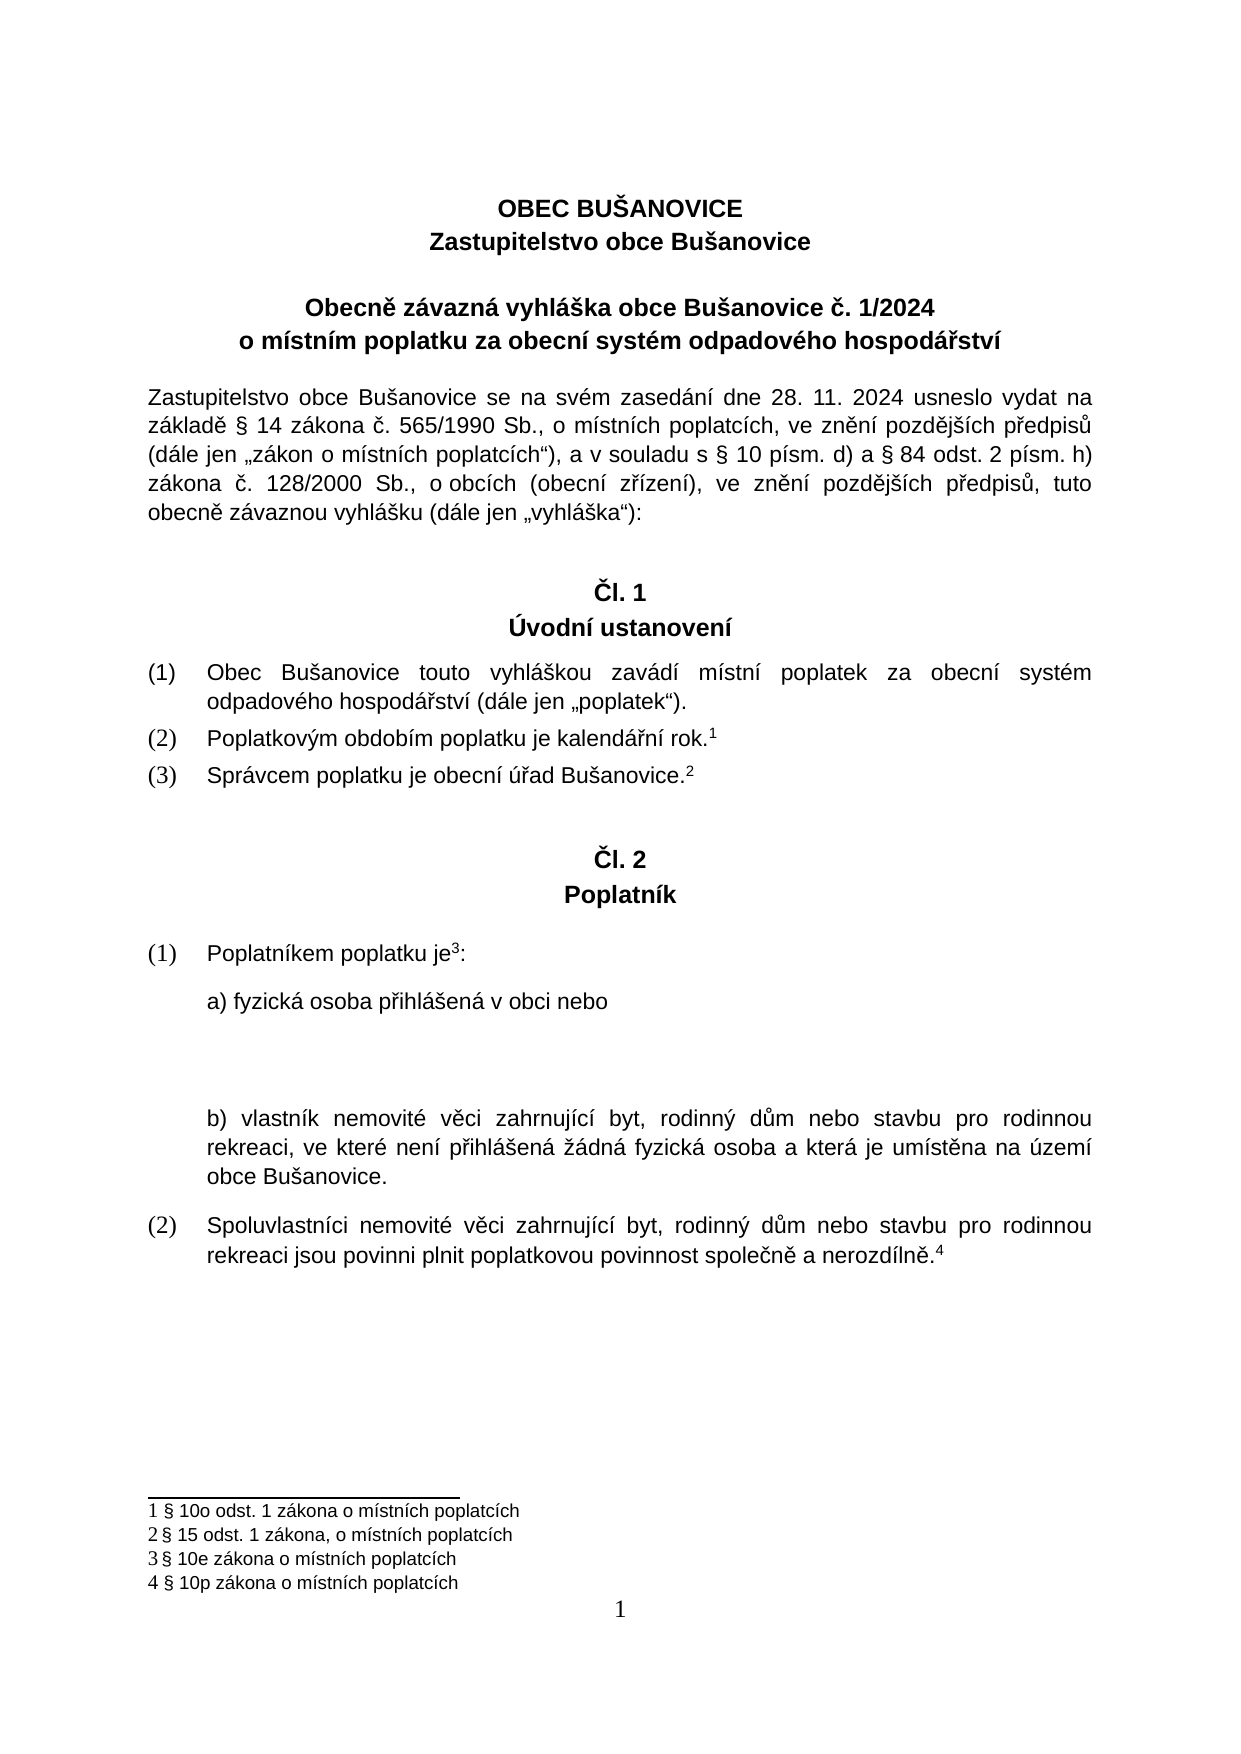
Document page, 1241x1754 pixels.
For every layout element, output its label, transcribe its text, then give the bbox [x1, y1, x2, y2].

text OBEC BUŠANOVICE [148, 194, 1093, 222]
text b) vlastník nemovité věci zahrnující byt, rodinný dům nebo stavbu pro rodinnou rekreaci, ve které není přihlášená žádná fyzická osoba a která je umístěna na území obce Bušanovice. [207, 1105, 1093, 1189]
list Obec Bušanovice touto vyhláškou zavádí místní poplatek za obecní systém odpadového hospodářství (dále jen „poplatek“). [148, 659, 1093, 714]
list Správcem poplatku je obecní úřad Bušanovice. [148, 761, 1093, 789]
list § 10p zákona o místních poplatcích [148, 1570, 1093, 1594]
text Obecně závazná vyhláška obce Bušanovice č. 1/2024 [148, 293, 1093, 321]
text a) fyzická osoba přihlášená v obci nebo [148, 988, 1093, 1015]
list § 10e zákona o místních poplatcích [148, 1546, 1093, 1570]
subtitle Zastupitelstvo obce Bušanovice se na svém zasedání dne 28. 11. 2024 usneslo vydat na základě § 14 zákona č. 565/1990 Sb., o místních poplatcích, ve znění pozdějších předpisů (dále jen „zákon o místních poplatcích“), a v souladu s § 10 písm. d) a § 84 odst. 2 písm. h) zákona č. 128/2000 Sb., o obcích (obecní zřízení), ve znění pozdějších předpisů, tuto obecně závaznou vyhlášku (dále jen „vyhláška“): [148, 383, 1093, 526]
list § 15 odst. 1 zákona, o místních poplatcích [148, 1522, 1093, 1546]
list Poplatkovým obdobím poplatku je kalendářní rok. [148, 723, 1093, 752]
text Čl. 1 [148, 578, 1093, 607]
text Zastupitelstvo obce Bušanovice [148, 227, 1093, 255]
text o místním poplatku za obecní systém odpadového hospodářství [148, 326, 1093, 354]
text Čl. 2 [148, 845, 1093, 874]
text Úvodní ustanovení [148, 613, 1093, 642]
list Spoluvlastníci nemovité věci zahrnující byt, rodinný dům nebo stavbu pro rodinnou rekreaci jsou povinni plnit poplatkovou povinnost společně a nerozdílně. [148, 1210, 1093, 1268]
text Poplatník [148, 880, 1093, 909]
list Poplatníkem poplatku je: [148, 938, 1093, 967]
list § 10o odst. 1 zákona o místních poplatcích [148, 1498, 1093, 1522]
